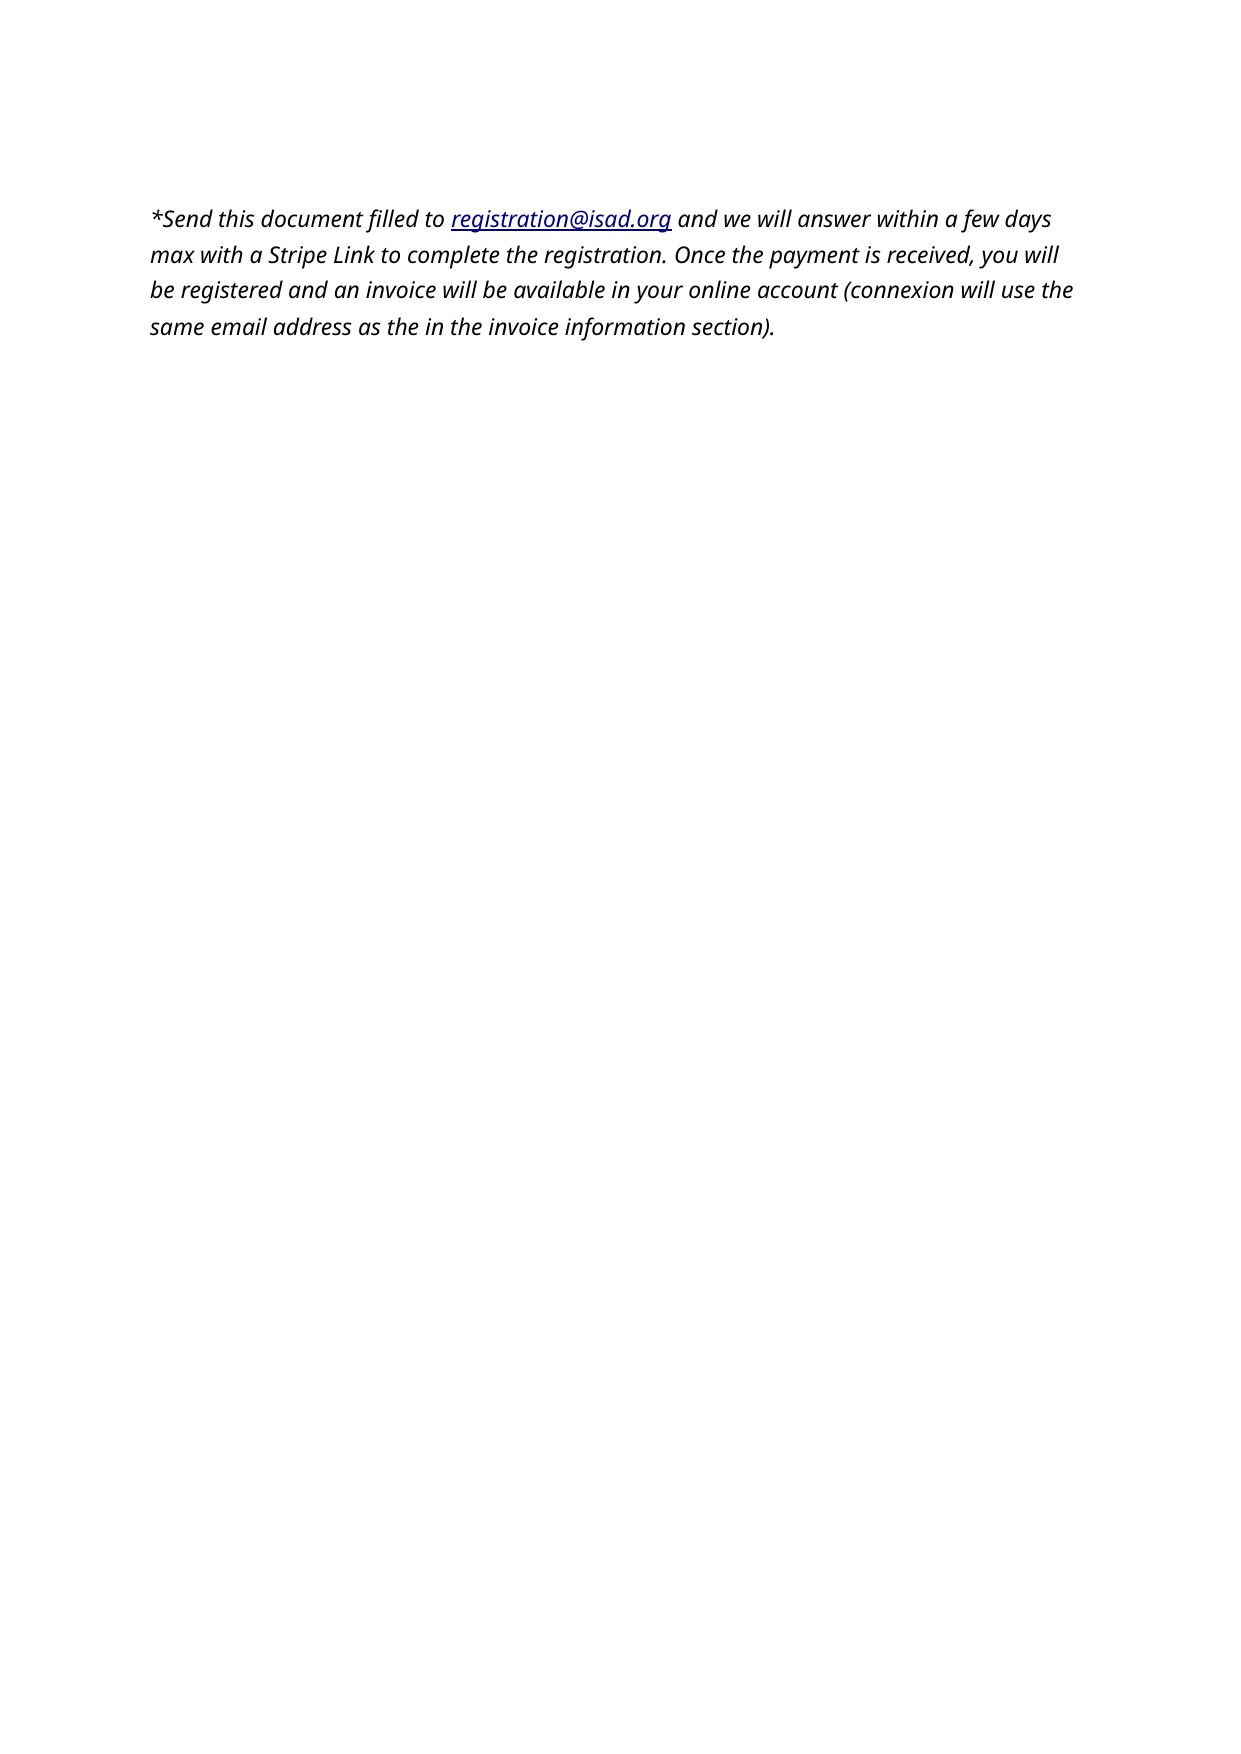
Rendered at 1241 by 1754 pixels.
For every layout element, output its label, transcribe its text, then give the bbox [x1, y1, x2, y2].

text *Send this document filled to registration@isad.org and we will answer within a few days max with a Stripe Link to complete the registration. Once the payment is received, you will be registered and an invoice will be available in your online account (connexion will use the same email address as the in the invoice information section). [150, 203, 1090, 342]
